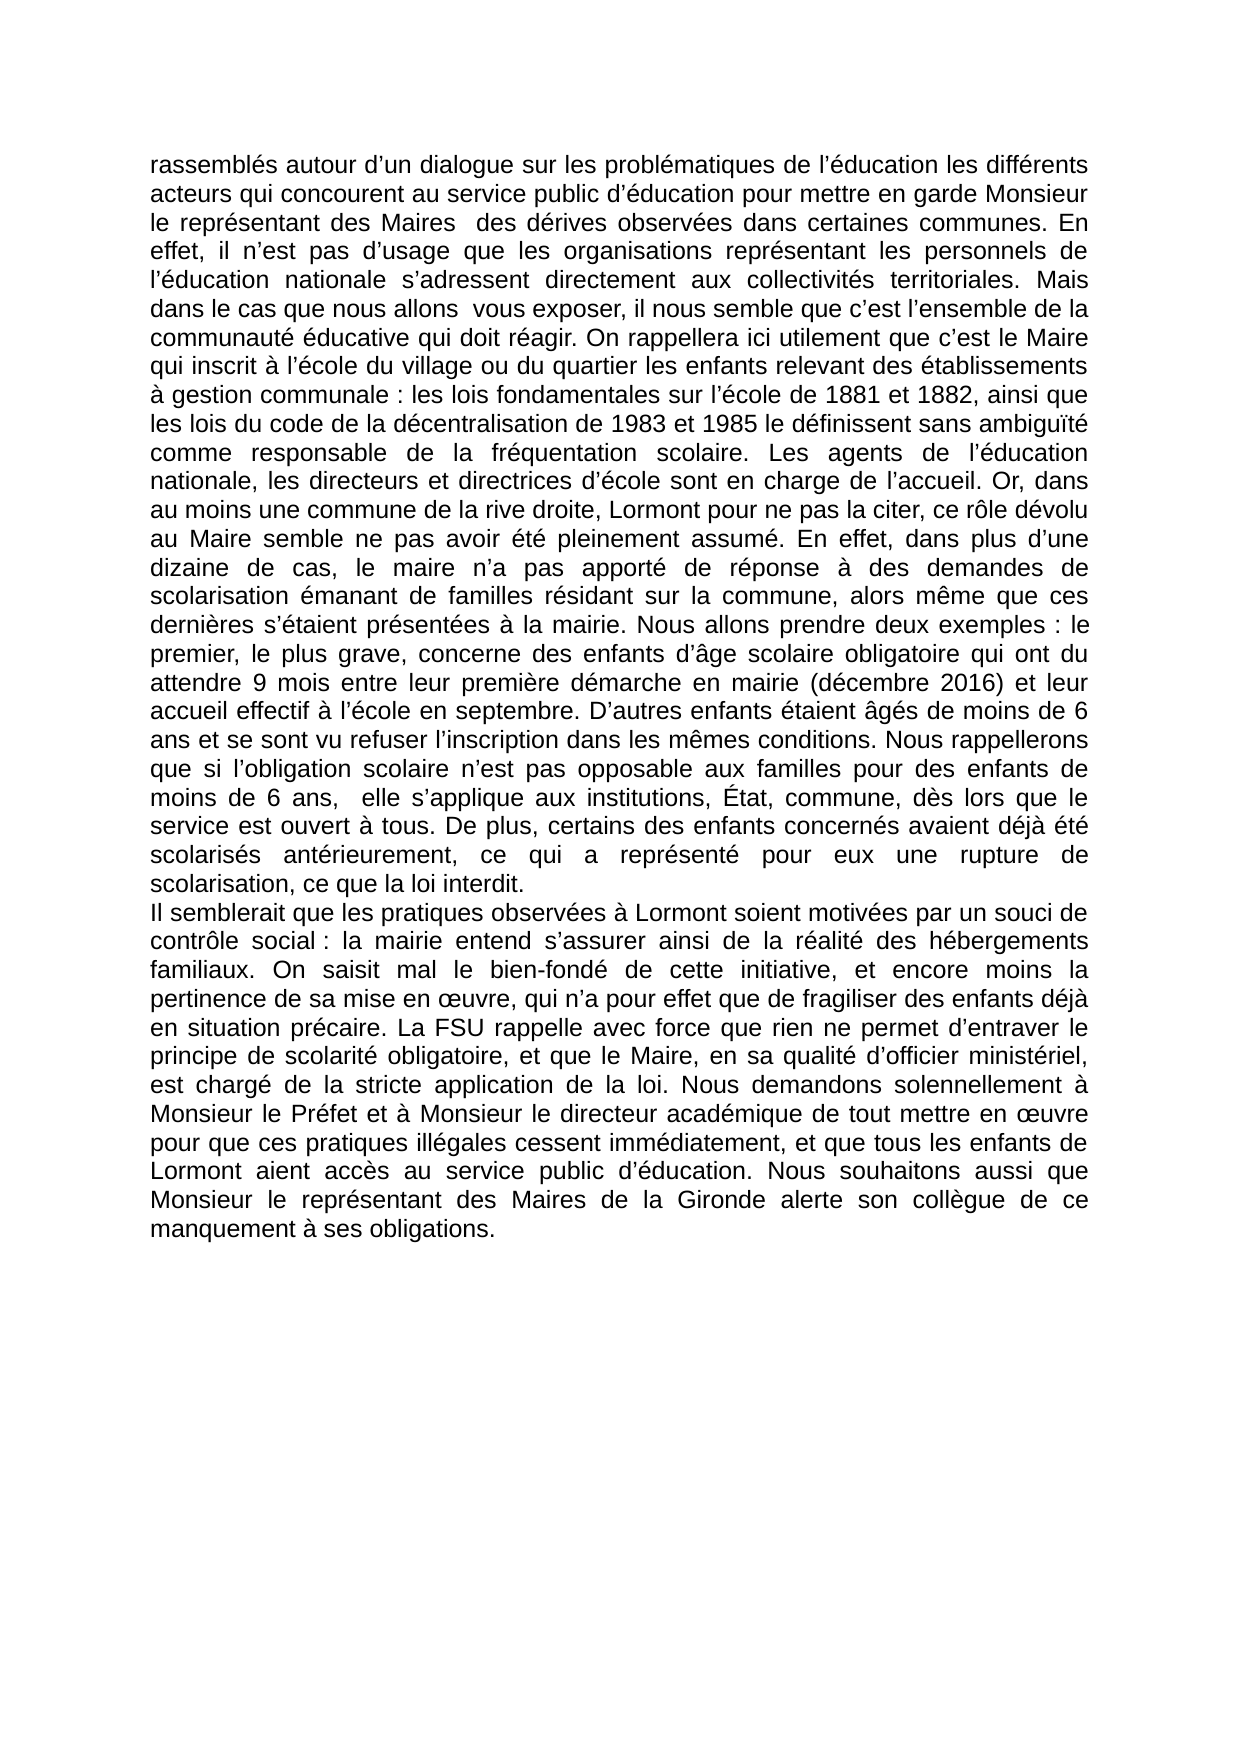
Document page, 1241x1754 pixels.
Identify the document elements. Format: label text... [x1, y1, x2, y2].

text rassemblés autour d’un dialogue sur les problématiques de l’éducation les différents acteurs qui concourent au service public d’éducation pour mettre en garde Monsieur le représentant des Maires des dérives observées dans certaines communes. En effet, il n’est pas d’usage que les organisations représentant les personnels de l’éducation nationale s’adressent directement aux collectivités territoriales. Mais dans le cas que nous allons vous exposer, il nous semble que c’est l’ensemble de la communauté éducative qui doit réagir. On rappellera ici utilement que c’est le Maire qui inscrit à l’école du village ou du quartier les enfants relevant des établissements à gestion communale : les lois fondamentales sur l’école de 1881 et 1882, ainsi que les lois du code de la décentralisation de 1983 et 1985 le définissent sans ambiguïté comme responsable de la fréquentation scolaire. Les agents de l’éducation nationale, les directeurs et directrices d’école sont en charge de l’accueil. Or, dans au moins une commune de la rive droite, Lormont pour ne pas la citer, ce rôle dévolu au Maire semble ne pas avoir été pleinement assumé. En effet, dans plus d’une dizaine de cas, le maire n’a pas apporté de réponse à des demandes de scolarisation émanant de familles résidant sur la commune, alors même que ces dernières s’étaient présentées à la mairie. Nous allons prendre deux exemples : le premier, le plus grave, concerne des enfants d’âge scolaire obligatoire qui ont du attendre 9 mois entre leur première démarche en mairie (décembre 2016) et leur accueil effectif à l’école en septembre. D’autres enfants étaient âgés de moins de 6 ans et se sont vu refuser l’inscription dans les mêmes conditions. Nous rappellerons que si l’obligation scolaire n’est pas opposable aux familles pour des enfants de moins de 6 ans, elle s’applique aux institutions, État, commune, dès lors que le service est ouvert à tous. De plus, certains des enfants concernés avaient déjà été scolarisés antérieurement, ce qui a représenté pour eux une rupture de scolarisation, ce que la loi interdit. [150, 150, 1090, 897]
text Il semblerait que les pratiques observées à Lormont soient motivées par un souci de contrôle social : la mairie entend s’assurer ainsi de la réalité des hébergements familiaux. On saisit mal le bien-fondé de cette initiative, et encore moins la pertinence de sa mise en œuvre, qui n’a pour effet que de fragiliser des enfants déjà en situation précaire. La FSU rappelle avec force que rien ne permet d’entraver le principe de scolarité obligatoire, et que le Maire, en sa qualité d’officier ministériel, est chargé de la stricte application de la loi. Nous demandons solennellement à Monsieur le Préfet et à Monsieur le directeur académique de tout mettre en œuvre pour que ces pratiques illégales cessent immédiatement, et que tous les enfants de Lormont aient accès au service public d’éducation. Nous souhaitons aussi que Monsieur le représentant des Maires de la Gironde alerte son collègue de ce manquement à ses obligations. [150, 897, 1090, 1242]
